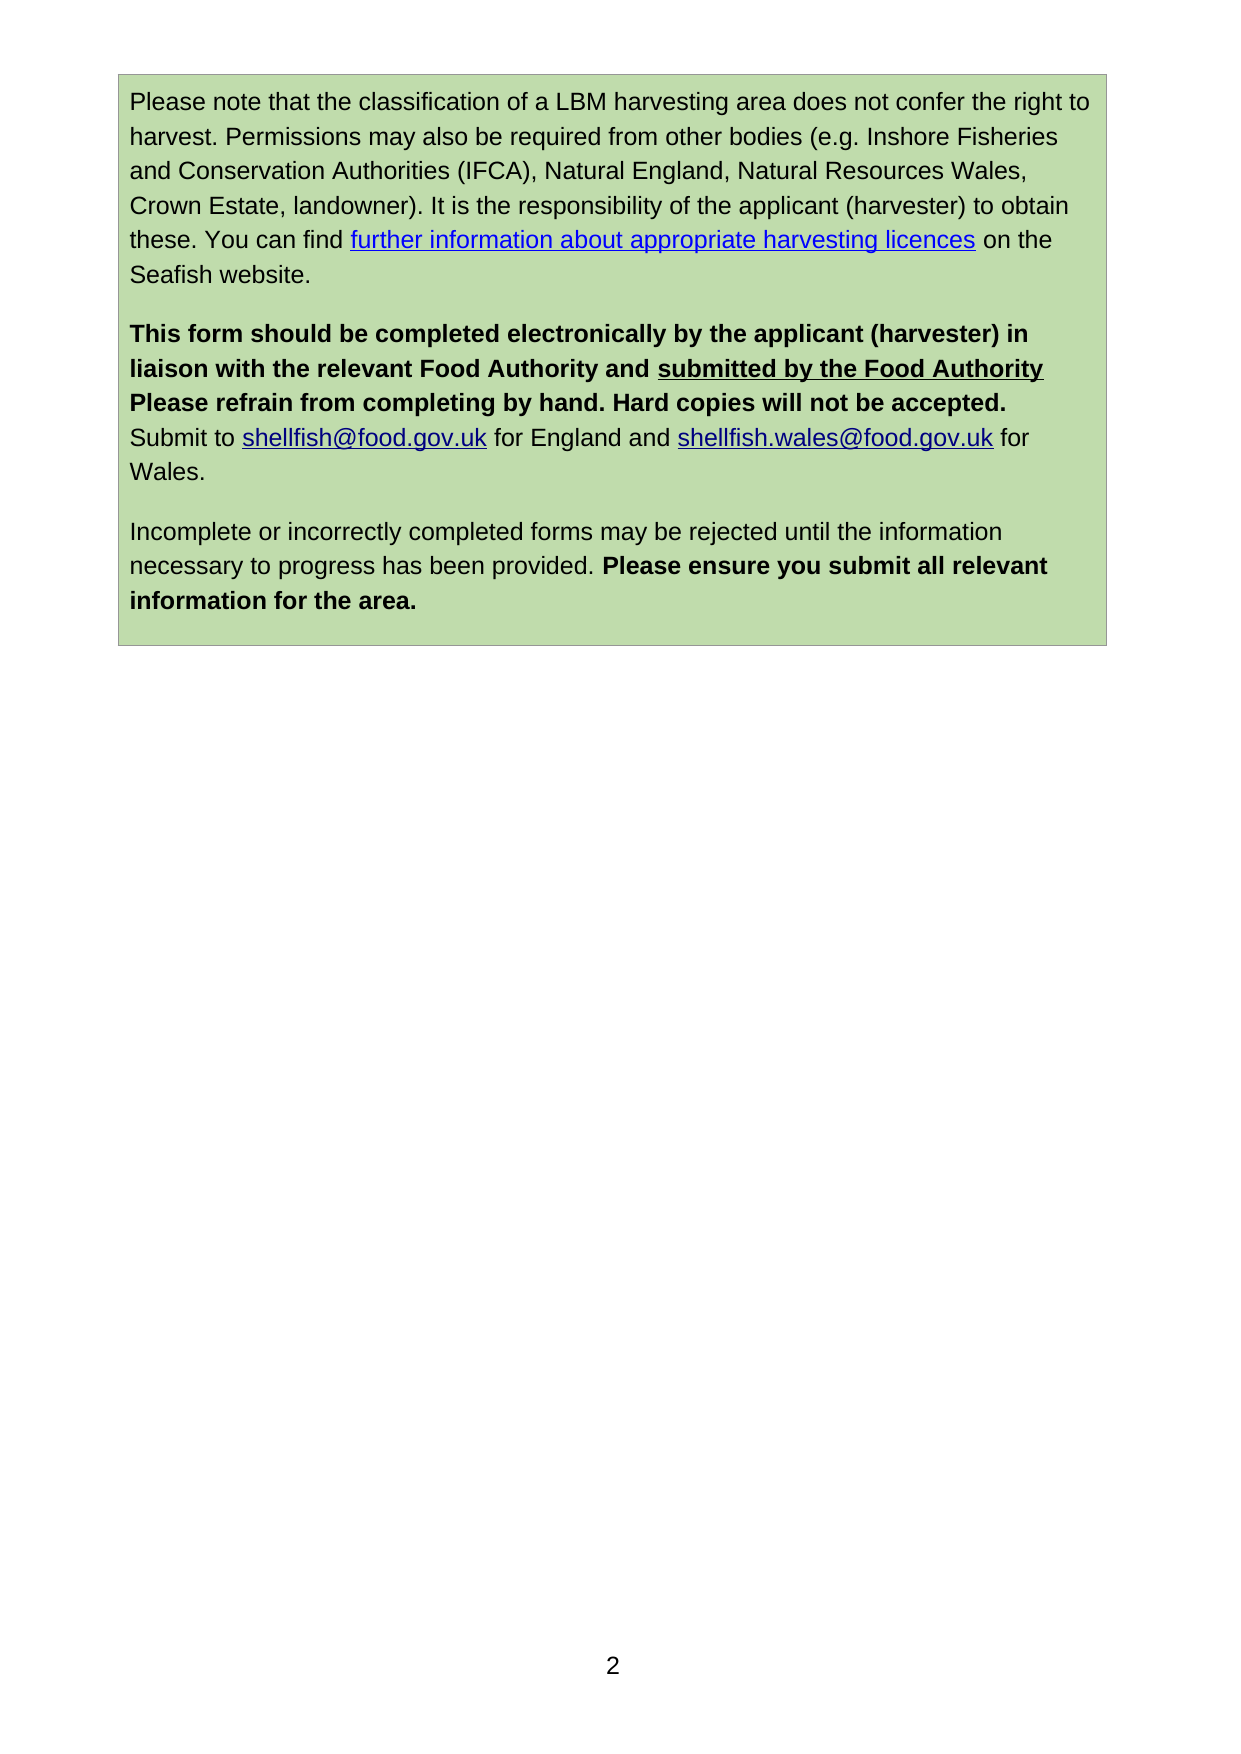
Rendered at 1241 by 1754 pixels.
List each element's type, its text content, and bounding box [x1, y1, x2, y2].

table_header Please note that the classification of a LBM harvesting area does not confer the right to harvest. Permissions may also be required from other bodies (e.g. Inshore Fisheries and Conservation Authorities (IFCA), Natural England, Natural Resources Wales, Crown Estate, landowner). It is the responsibility of the applicant (harvester) to obtain these. You can find further information about appropriate harvesting licences on the Seafish website. This form should be completed electronically by the applicant (harvester) in liaison with the relevant Food Authority and submitted by the Food Authority Please refrain from completing by hand. Hard copies will not be accepted. Submit to shellfish@food.gov.uk for England and shellfish.wales@food.gov.uk for Wales. Incomplete or incorrectly completed forms may be rejected until the information necessary to progress has been provided. Please ensure you submit all relevant information for the area. [119, 75, 1106, 645]
